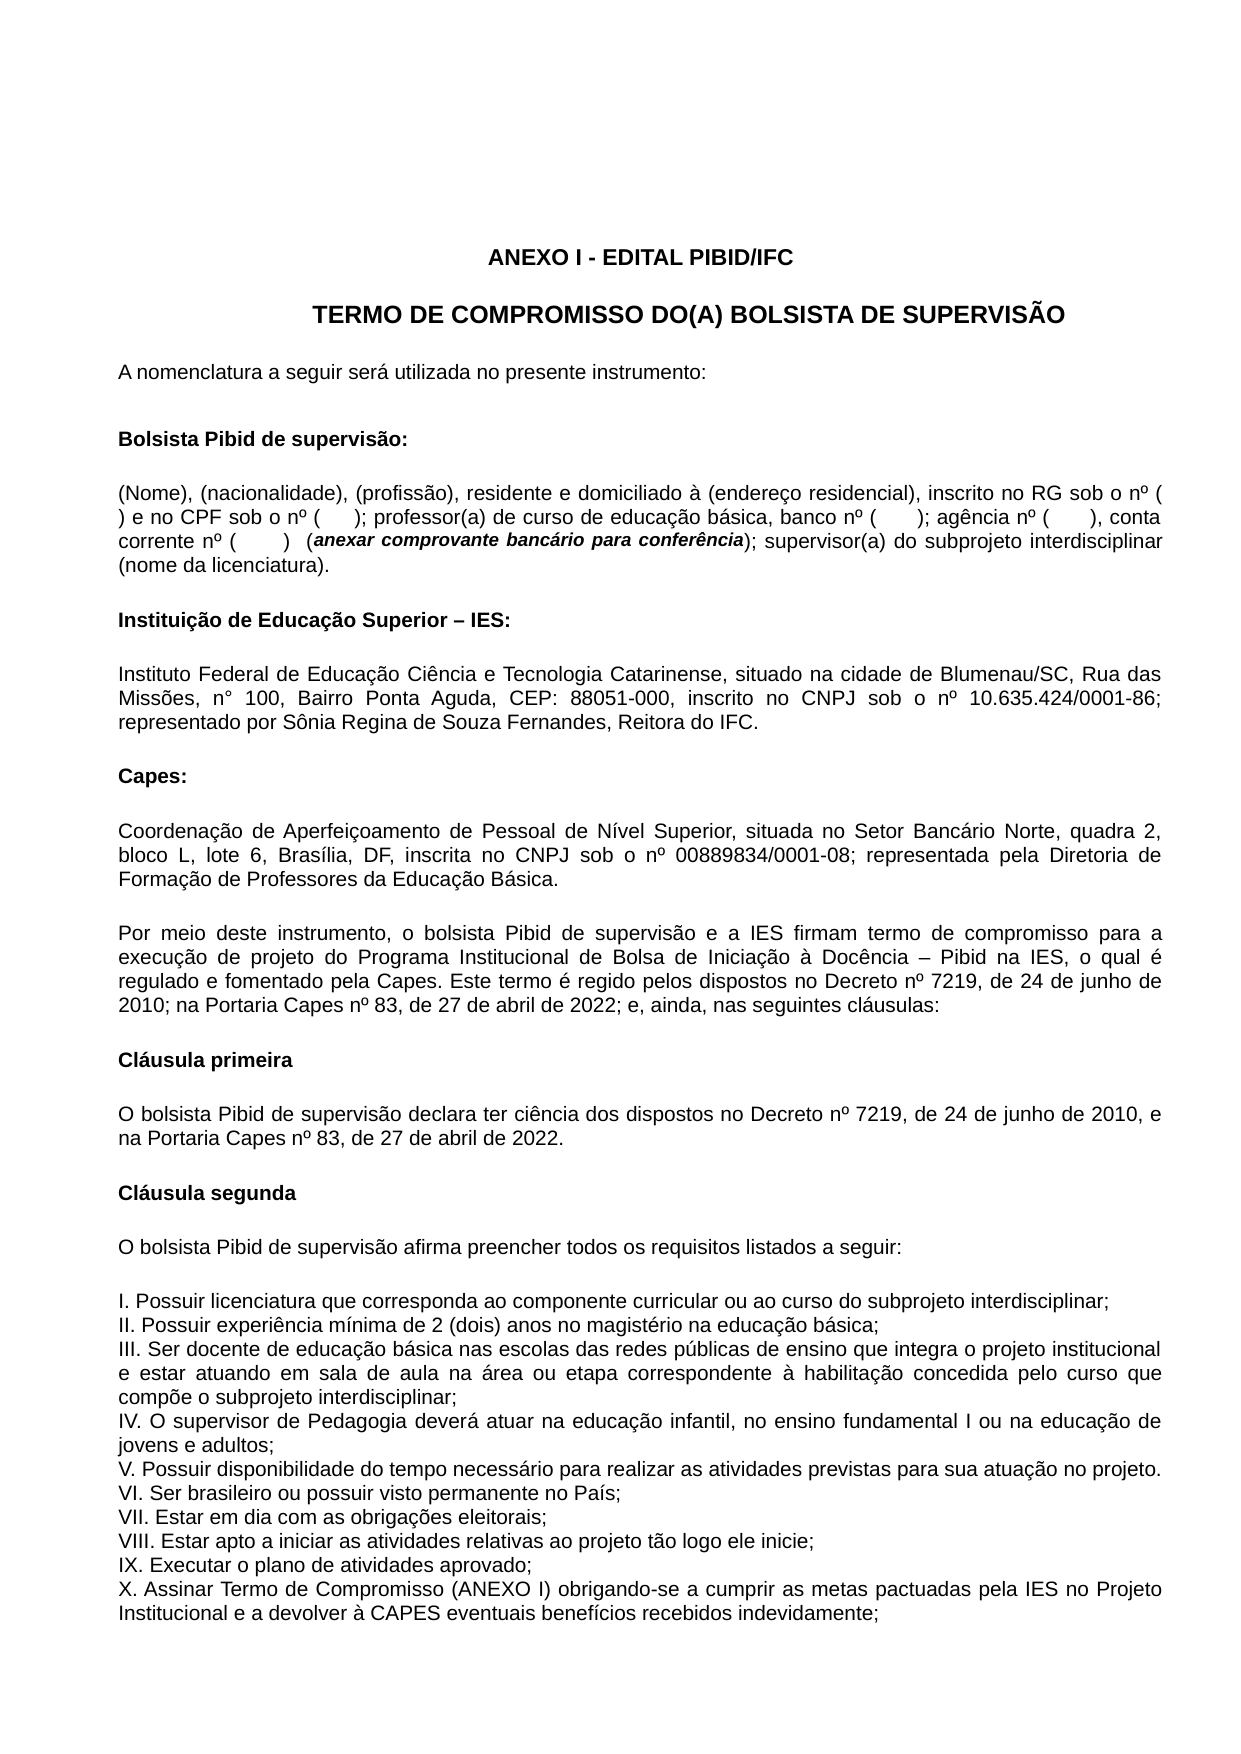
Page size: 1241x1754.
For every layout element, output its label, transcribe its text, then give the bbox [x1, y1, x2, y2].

subtitle Instituto Federal de Educação Ciência e Tecnologia Catarinense, situado na cidade de Blumenau/SC, Rua das Missões, n° 100, Bairro Ponta Aguda, CEP: 88051-000, inscrito no CNPJ sob o nº 10.635.424/0001-86; representado por Sônia Regina de Souza Fernandes, Reitora do IFC. [118, 662, 1163, 734]
subtitle A nomenclatura a seguir será utilizada no presente instrumento: [118, 359, 1163, 383]
subtitle VI. Ser brasileiro ou possuir visto permanente no País; [118, 1481, 1163, 1505]
subtitle III. Ser docente de educação básica nas escolas das redes públicas de ensino que integra o projeto institucional e estar atuando em sala de aula na área ou etapa correspondente à habilitação concedida pelo curso que compõe o subprojeto interdisciplinar; [118, 1337, 1163, 1409]
subtitle X. Assinar Termo de Compromisso (ANEXO I) obrigando-se a cumprir as metas pactuadas pela IES no Projeto Institucional e a devolver à CAPES eventuais benefícios recebidos indevidamente; [118, 1577, 1163, 1625]
subtitle VII. Estar em dia com as obrigações eleitorais; [118, 1505, 1163, 1529]
subtitle IX. Executar o plano de atividades aprovado; [118, 1553, 1163, 1577]
subtitle I. Possuir licenciatura que corresponda ao componente curricular ou ao curso do subprojeto interdisciplinar; [118, 1289, 1163, 1313]
subtitle Instituição de Educação Superior – IES: [118, 607, 1163, 631]
subtitle Cláusula segunda [118, 1180, 1163, 1204]
subtitle Coordenação de Aperfeiçoamento de Pessoal de Nível Superior, situada no Setor Bancário Norte, quadra 2, bloco L, lote 6, Brasília, DF, inscrita no CNPJ sob o nº 00889834/0001-08; representada pela Diretoria de Formação de Professores da Educação Básica. [118, 819, 1163, 891]
subtitle Por meio deste instrumento, o bolsista Pibid de supervisão e a IES firmam termo de compromisso para a execução de projeto do Programa Institucional de Bolsa de Iniciação à Docência – Pibid na IES, o qual é regulado e fomentado pela Capes. Este termo é regido pelos dispostos no Decreto nº 7219, de 24 de junho de 2010; na Portaria Capes nº 83, de 27 de abril de 2022; e, ainda, nas seguintes cláusulas: [118, 921, 1163, 1017]
subtitle Cláusula primeira [118, 1047, 1163, 1071]
subtitle O bolsista Pibid de supervisão afirma preencher todos os requisitos listados a seguir: [118, 1235, 1163, 1259]
subtitle ANEXO I - EDITAL PIBID/IFC [118, 243, 1163, 270]
subtitle O bolsista Pibid de supervisão declara ter ciência dos dispostos no Decreto nº 7219, de 24 de junho de 2010, e na Portaria Capes nº 83, de 27 de abril de 2022. [118, 1102, 1163, 1150]
subtitle V. Possuir disponibilidade do tempo necessário para realizar as atividades previstas para sua atuação no projeto. [118, 1457, 1163, 1481]
subtitle IV. O supervisor de Pedagogia deverá atuar na educação infantil, no ensino fundamental I ou na educação de jovens e adultos; [118, 1409, 1163, 1457]
subtitle (Nome), (nacionalidade), (profissão), residente e domiciliado à (endereço residencial), inscrito no RG sob o nº ( ) e no CPF sob o nº ( ); professor(a) de curso de educação básica, banco nº ( ); agência nº ( ), conta corrente nº ( ) (anexar comprovante bancário para conferência); supervisor(a) do subprojeto interdisciplinar (nome da licenciatura). [118, 481, 1163, 577]
subtitle II. Possuir experiência mínima de 2 (dois) anos no magistério na educação básica; [118, 1313, 1163, 1337]
subtitle TERMO DE COMPROMISSO DO(A) BOLSISTA DE SUPERVISÃO [118, 300, 1163, 329]
subtitle Capes: [118, 764, 1163, 788]
subtitle VIII. Estar apto a iniciar as atividades relativas ao projeto tão logo ele inicie; [118, 1529, 1163, 1553]
subtitle Bolsista Pibid de supervisão: [118, 427, 1163, 451]
